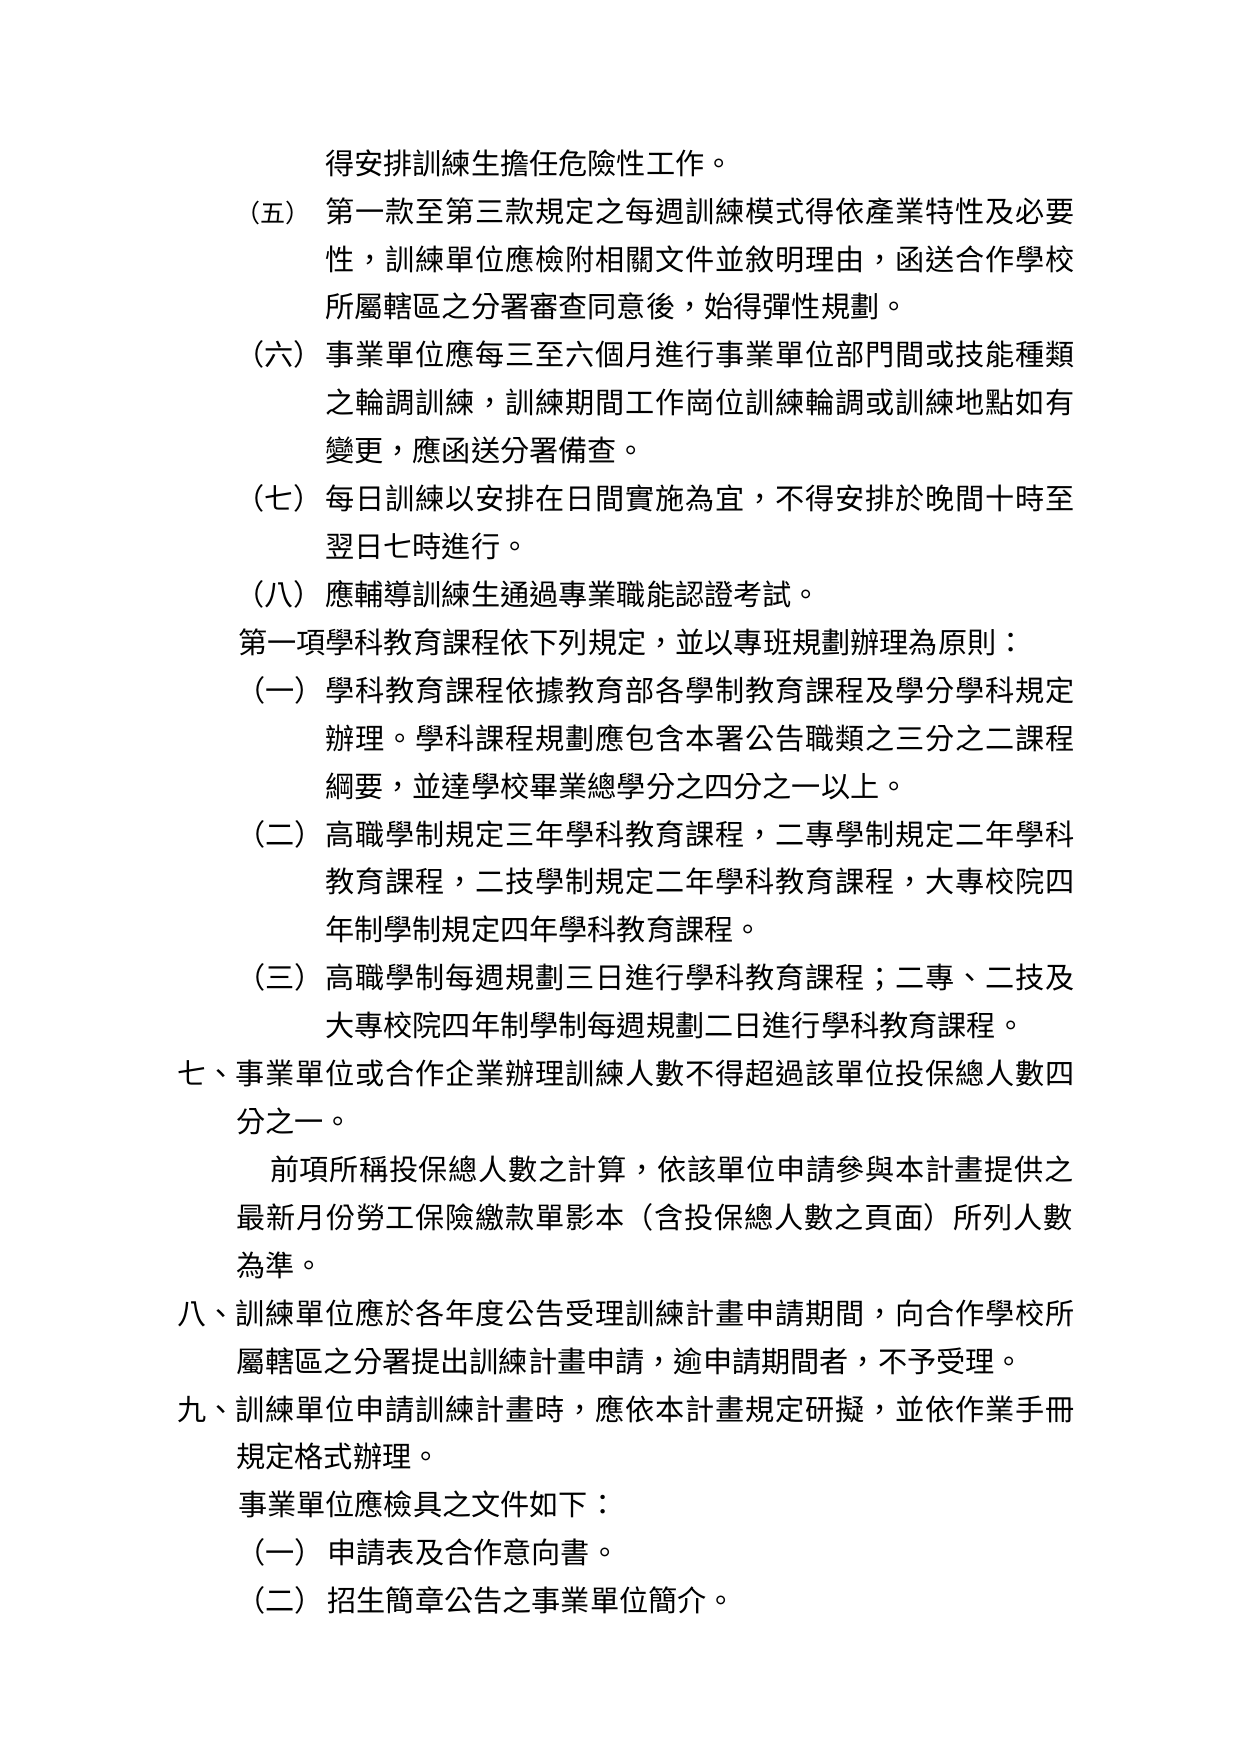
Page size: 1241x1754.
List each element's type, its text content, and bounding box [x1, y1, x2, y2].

list 每日訓練以安排在日間實施為宜，不得安排於晚間十時至翌日七時進行。 [235, 471, 1075, 567]
list 訓練單位申請訓練計畫時，應依本計畫規定研擬，並依作業手冊規定格式辦理。 [177, 1382, 1075, 1477]
list 高職學制每週規劃三日進行學科教育課程；二專、二技及大專校院四年制學制每週規劃二日進行學科教育課程。 [236, 950, 1075, 1046]
list 事業單位應每三至六個月進行事業單位部門間或技能種類之輪調訓練，訓練期間工作崗位訓練輪調或訓練地點如有變更，應函送分署備查。 [235, 327, 1075, 471]
list 高職學制規定三年學科教育課程，二專學制規定二年學科教育課程，二技學制規定二年學科教育課程，大專校院四年制學制規定四年學科教育課程。 [236, 807, 1075, 950]
list 應輔導訓練生通過專業職能認證考試。 [235, 567, 1075, 615]
list 學科教育課程依據教育部各學制教育課程及學分學科規定辦理。學科課程規劃應包含本署公告職類之三分之二課程綱要，並達學校畢業總學分之四分之一以上。 [236, 663, 1075, 807]
list 招生簡章公告之事業單位簡介。 [236, 1573, 1075, 1621]
list 申請表及合作意向書。 [236, 1525, 1075, 1573]
list 訓練單位應於各年度公告受理訓練計畫申請期間，向合作學校所屬轄區之分署提出訓練計畫申請，逾申請期間者，不予受理。 [177, 1286, 1075, 1382]
list 第一款至第三款規定之每週訓練模式得依產業特性及必要性，訓練單位應檢附相關文件並敘明理由，函送合作學校所屬轄區之分署審查同意後，始得彈性規劃。 [235, 184, 1075, 327]
text 前項所稱投保總人數之計算，依該單位申請參與本計畫提供之最新月份勞工保險繳款單影本（含投保總人數之頁面）所列人數為準。 [236, 1142, 1075, 1286]
list 事業單位或合作企業辦理訓練人數不得超過該單位投保總人數四分之一。 [177, 1046, 1075, 1142]
text 事業單位應檢具之文件如下： [177, 1477, 1075, 1525]
text 第一項學科教育課程依下列規定，並以專班規劃辦理為原則： [177, 615, 1075, 663]
list 得安排訓練生擔任危險性工作。 [235, 136, 1075, 184]
